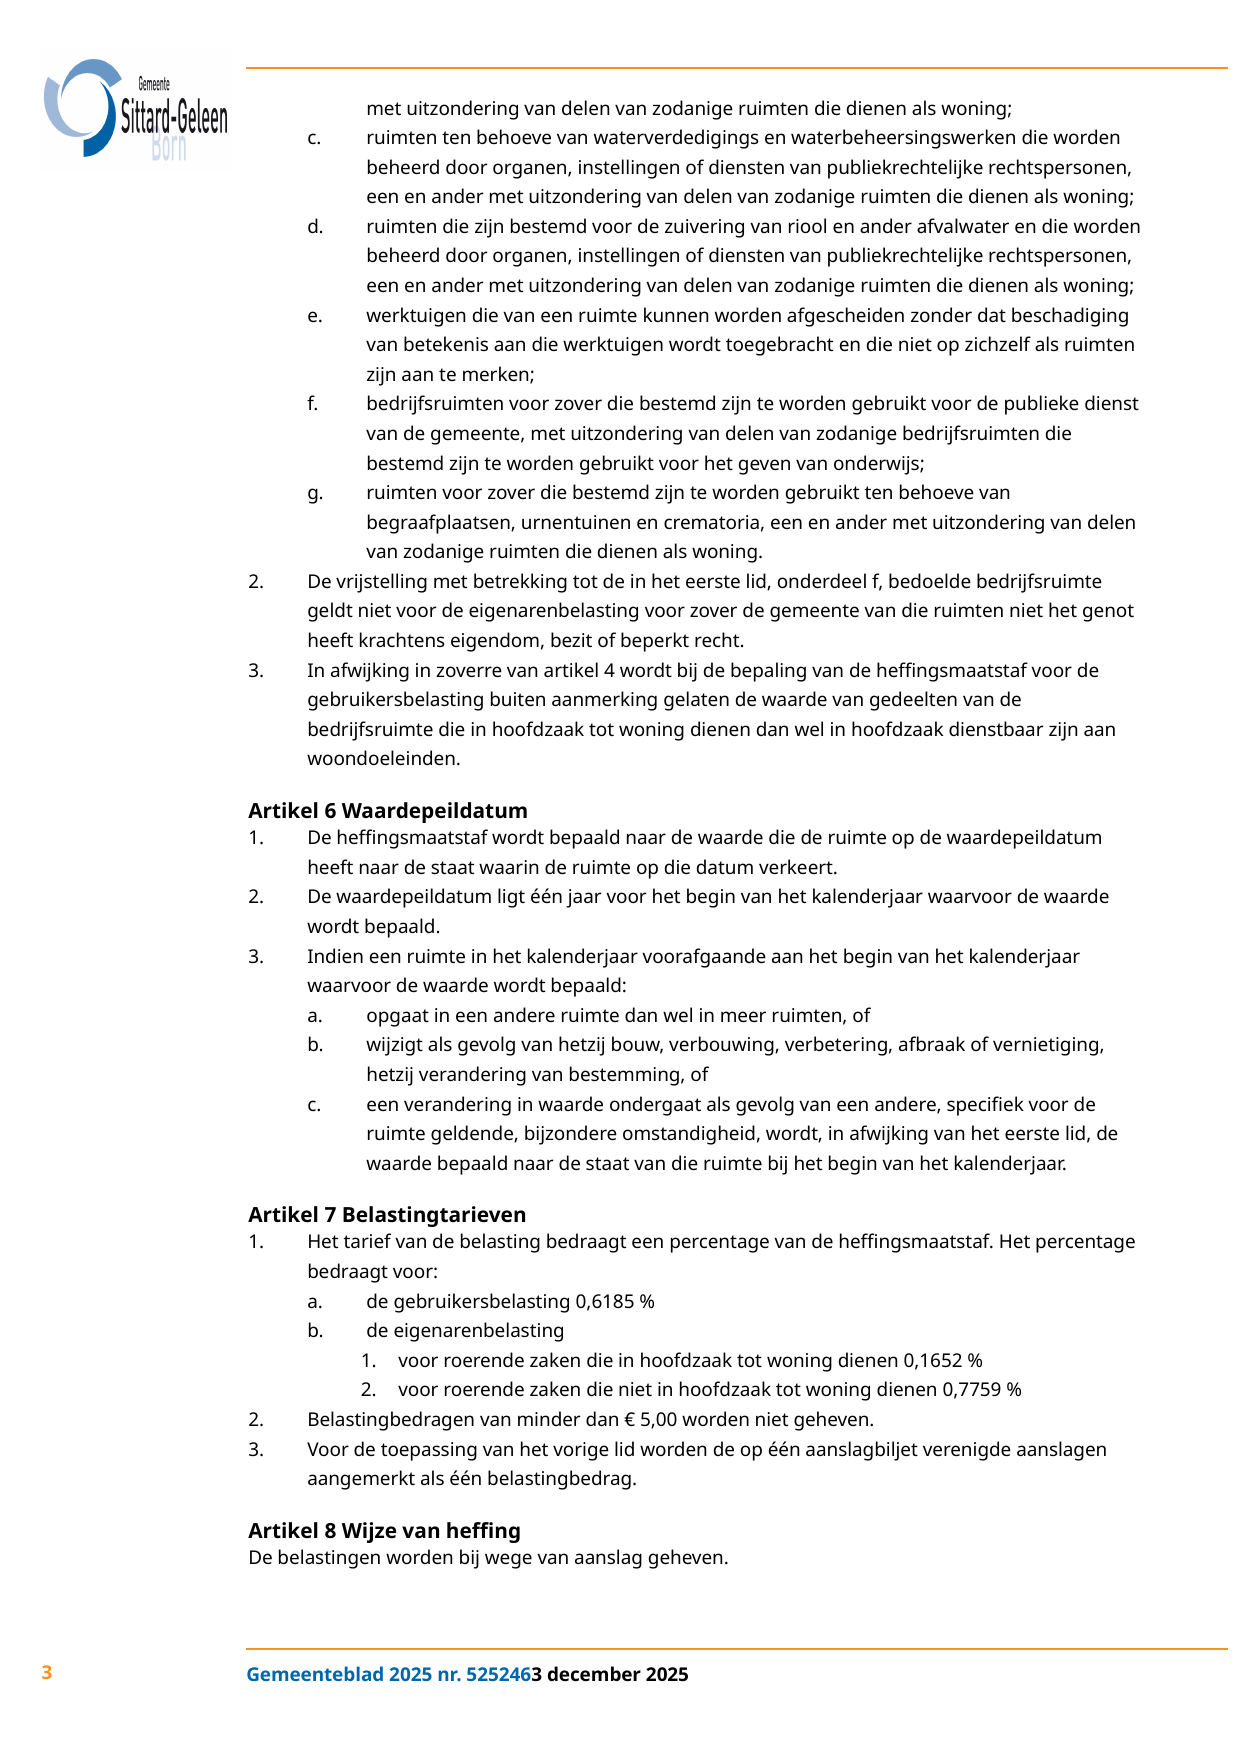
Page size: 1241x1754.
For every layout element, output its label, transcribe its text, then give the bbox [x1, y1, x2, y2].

list de eigenarenbelasting [307, 1317, 1152, 1343]
list voor roerende zaken die niet in hoofdzaak tot woning dienen 0,7759 % [361, 1377, 1152, 1402]
list Indien een ruimte in het kalenderjaar voorafgaande aan het begin van het kalenderjaar waarvoor de waarde wordt bepaald: [248, 943, 1152, 998]
text Artikel 6 Waardepeildatum [248, 796, 1152, 824]
text De belastingen worden bij wege van aanslag geheven. [248, 1544, 1152, 1570]
list ruimten die zijn bestemd voor de zuivering van riool en ander afvalwater en die worden beheerd door organen, instellingen of diensten van publiekrechtelijke rechtspersonen, een en ander met uitzondering van delen van zodanige ruimten die dienen als woning; [307, 213, 1152, 298]
list wijzigt als gevolg van hetzij bouw, verbouwing, verbetering, afbraak of vernietiging, hetzij verandering van bestemming, of [307, 1032, 1152, 1087]
list de gebruikersbelasting 0,6185 % [307, 1288, 1152, 1314]
list een verandering in waarde ondergaat als gevolg van een andere, specifiek voor de ruimte geldende, bijzondere omstandigheid, wordt, in afwijking van het eerste lid, de waarde bepaald naar de staat van die ruimte bij het begin van het kalenderjaar. [307, 1091, 1152, 1176]
list ruimten ten behoeve van waterverdedigings en waterbeheersingswerken die worden beheerd door organen, instellingen of diensten van publiekrechtelijke rechtspersonen, een en ander met uitzondering van delen van zodanige ruimten die dienen als woning; [307, 124, 1152, 209]
list Belastingbedragen van minder dan € 5,00 worden niet geheven. [248, 1406, 1152, 1432]
list opgaat in een andere ruimte dan wel in meer ruimten, of [307, 1002, 1152, 1028]
picture [41, 47, 231, 172]
list De vrijstelling met betrekking tot de in het eerste lid, onderdeel f, bedoelde bedrijfsruimte geldt niet voor de eigenarenbelasting voor zover de gemeente van die ruimten niet het genot heeft krachtens eigendom, bezit of beperkt recht. [248, 568, 1152, 653]
list Het tarief van de belasting bedraagt een percentage van de heffingsmaatstaf. Het percentage bedraagt voor: [248, 1229, 1152, 1284]
text Artikel 8 Wijze van heffing [248, 1516, 1152, 1544]
list Voor de toepassing van het vorige lid worden de op één aanslagbiljet verenigde aanslagen aangemerkt als één belastingbedrag. [248, 1436, 1152, 1491]
list werktuigen die van een ruimte kunnen worden afgescheiden zonder dat beschadiging van betekenis aan die werktuigen wordt toegebracht en die niet op zichzelf als ruimten zijn aan te merken; [307, 302, 1152, 387]
list voor roerende zaken die in hoofdzaak tot woning dienen 0,1652 % [361, 1347, 1152, 1373]
list De waardepeildatum ligt één jaar voor het begin van het kalenderjaar waarvoor de waarde wordt bepaald. [248, 884, 1152, 939]
list bedrijfsruimten voor zover die bestemd zijn te worden gebruikt voor de publieke dienst van de gemeente, met uitzondering van delen van zodanige bedrijfsruimten die bestemd zijn te worden gebruikt voor het geven van onderwijs; [307, 391, 1152, 476]
text Artikel 7 Belastingtarieven [248, 1200, 1152, 1229]
list De heffingsmaatstaf wordt bepaald naar de waarde die de ruimte op de waardepeildatum heeft naar de staat waarin de ruimte op die datum verkeert. [248, 824, 1152, 880]
list In afwijking in zoverre van artikel 4 wordt bij de bepaling van de heffingsmaatstaf voor de gebruikersbelasting buiten aanmerking gelaten de waarde van gedeelten van de bedrijfsruimte die in hoofdzaak tot woning dienen dan wel in hoofdzaak dienstbaar zijn aan woondoeleinden. [248, 657, 1152, 771]
list ruimten voor zover die bestemd zijn te worden gebruikt ten behoeve van begraafplaatsen, urnentuinen en crematoria, een en ander met uitzondering van delen van zodanige ruimten die dienen als woning. [307, 479, 1152, 564]
list met uitzondering van delen van zodanige ruimten die dienen als woning; [307, 95, 1152, 121]
